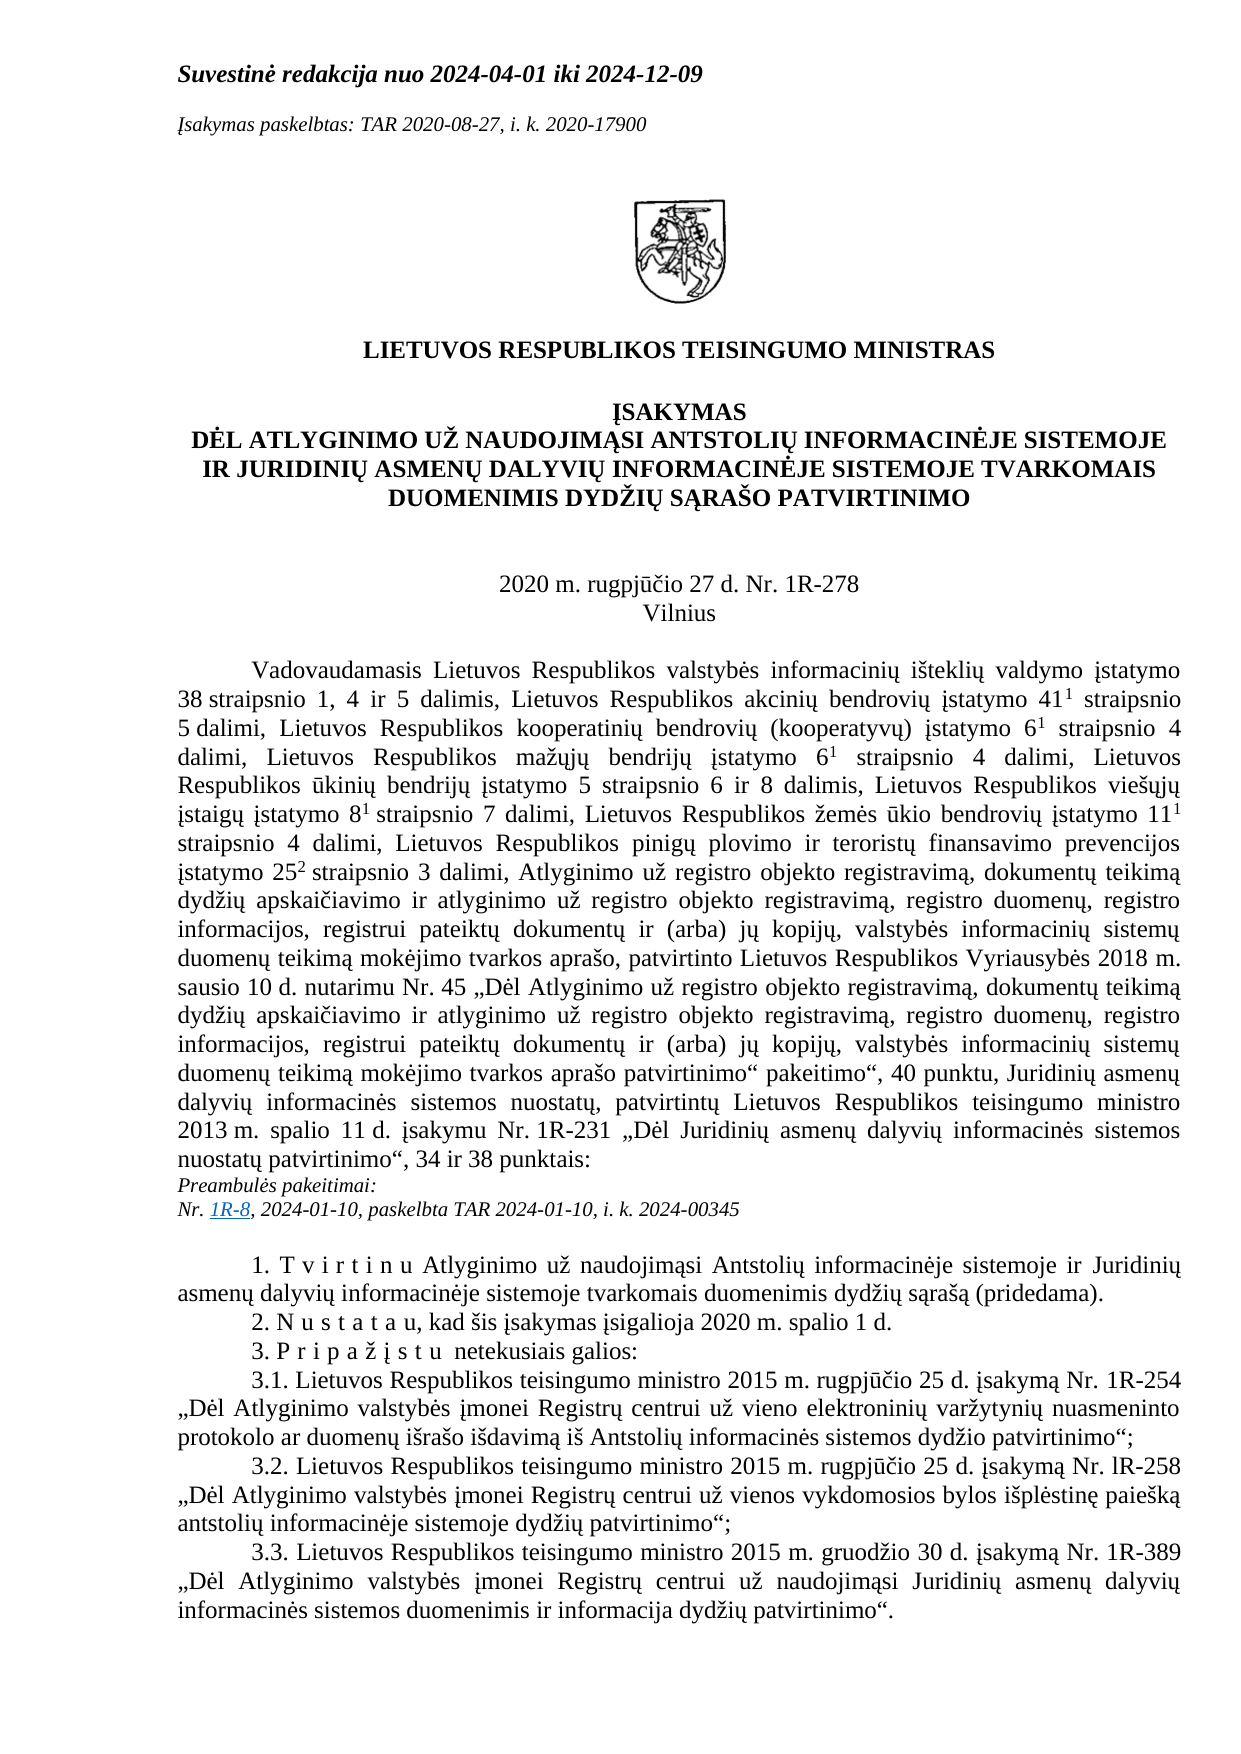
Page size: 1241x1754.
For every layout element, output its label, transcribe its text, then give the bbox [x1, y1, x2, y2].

text 3.2. Lietuvos Respublikos teisingumo ministro 2015 m. rugpjūčio 25 d. įsakymą Nr. lR-258 „Dėl Atlyginimo valstybės įmonei Registrų centrui už vienos vykdomosios bylos išplėstinę paiešką antstolių informacinėje sistemoje dydžių patvirtinimo“; [177, 1451, 1181, 1537]
text 2. Nustatau, kad šis įsakymas įsigalioja 2020 m. spalio 1 d. [177, 1307, 1181, 1336]
text DĖL ATLYGINIMO UŽ NAUDOJIMĄSI ANTSTOLIŲ INFORMACINĖJE SISTEMOJE IR JURIDINIŲ ASMENŲ DALYVIŲ INFORMACINĖJE SISTEMOJE TVARKOMAIS DUOMENIMIS DYDŽIŲ SĄRAŠO PATVIRTINIMO [177, 425, 1181, 512]
text Įsakymas paskelbtas: TAR 2020-08-27, i. k. 2020-17900 [177, 112, 1181, 136]
text Vadovaudamasis Lietuvos Respublikos valstybės informacinių išteklių valdymo įstatymo 38 straipsnio 1, 4 ir 5 dalimis, Lietuvos Respublikos akcinių bendrovių įstatymo 411 straipsnio 5 dalimi, Lietuvos Respublikos kooperatinių bendrovių (kooperatyvų) įstatymo 61 straipsnio 4 dalimi, Lietuvos Respublikos mažųjų bendrijų įstatymo 61 straipsnio 4 dalimi, Lietuvos Respublikos ūkinių bendrijų įstatymo 5 straipsnio 6 ir 8 dalimis, Lietuvos Respublikos viešųjų įstaigų įstatymo 81 straipsnio 7 dalimi, Lietuvos Respublikos žemės ūkio bendrovių įstatymo 111 straipsnio 4 dalimi, Lietuvos Respublikos pinigų plovimo ir teroristų finansavimo prevencijos įstatymo 252 straipsnio 3 dalimi, Atlyginimo už registro objekto registravimą, dokumentų teikimą dydžių apskaičiavimo ir atlyginimo už registro objekto registravimą, registro duomenų, registro informacijos, registrui pateiktų dokumentų ir (arba) jų kopijų, valstybės informacinių sistemų duomenų teikimą mokėjimo tvarkos aprašo, patvirtinto Lietuvos Respublikos Vyriausybės 2018 m. sausio 10 d. nutarimu Nr. 45 „Dėl Atlyginimo už registro objekto registravimą, dokumentų teikimą dydžių apskaičiavimo ir atlyginimo už registro objekto registravimą, registro duomenų, registro informacijos, registrui pateiktų dokumentų ir (arba) jų kopijų, valstybės informacinių sistemų duomenų teikimą mokėjimo tvarkos aprašo patvirtinimo“ pakeitimo“, 40 punktu, Juridinių asmenų dalyvių informacinės sistemos nuostatų, patvirtintų Lietuvos Respublikos teisingumo ministro 2013 m. spalio 11 d. įsakymu Nr. 1R-231 „Dėl Juridinių asmenų dalyvių informacinės sistemos nuostatų patvirtinimo“, 34 ir 38 punktais: [177, 655, 1181, 1173]
text LIETUVOS RESPUBLIKOS TEISINGUMO MINISTRAS [177, 335, 1181, 363]
text ĮSAKYMAS [177, 397, 1181, 425]
text Preambulės pakeitimai: [177, 1173, 1181, 1197]
text 3. Pripažįstu netekusiais galios: [177, 1336, 1181, 1365]
text 3.1. Lietuvos Respublikos teisingumo ministro 2015 m. rugpjūčio 25 d. įsakymą Nr. 1R-254 „Dėl Atlyginimo valstybės įmonei Registrų centrui už vieno elektroninių varžytynių nuasmeninto protokolo ar duomenų išrašo išdavimą iš Antstolių informacinės sistemos dydžio patvirtinimo“; [177, 1365, 1181, 1451]
text Nr. 1R-8, 2024-01-10, paskelbta TAR 2024-01-10, i. k. 2024-00345 [177, 1197, 1181, 1221]
text Vilnius [177, 598, 1181, 627]
text 3.3. Lietuvos Respublikos teisingumo ministro 2015 m. gruodžio 30 d. įsakymą Nr. 1R-389 „Dėl Atlyginimo valstybės įmonei Registrų centrui už naudojimąsi Juridinių asmenų dalyvių informacinės sistemos duomenimis ir informacija dydžių patvirtinimo“. [177, 1537, 1181, 1623]
text 2020 m. rugpjūčio 27 d. Nr. 1R-278 [177, 569, 1181, 598]
text Suvestinė redakcija nuo 2024-04-01 iki 2024-12-09 [177, 59, 1181, 88]
text 1. Tvirtinu Atlyginimo už naudojimąsi Antstolių informacinėje sistemoje ir Juridinių asmenų dalyvių informacinėje sistemoje tvarkomais duomenimis dydžių sąrašą (pridedama). [177, 1250, 1181, 1307]
